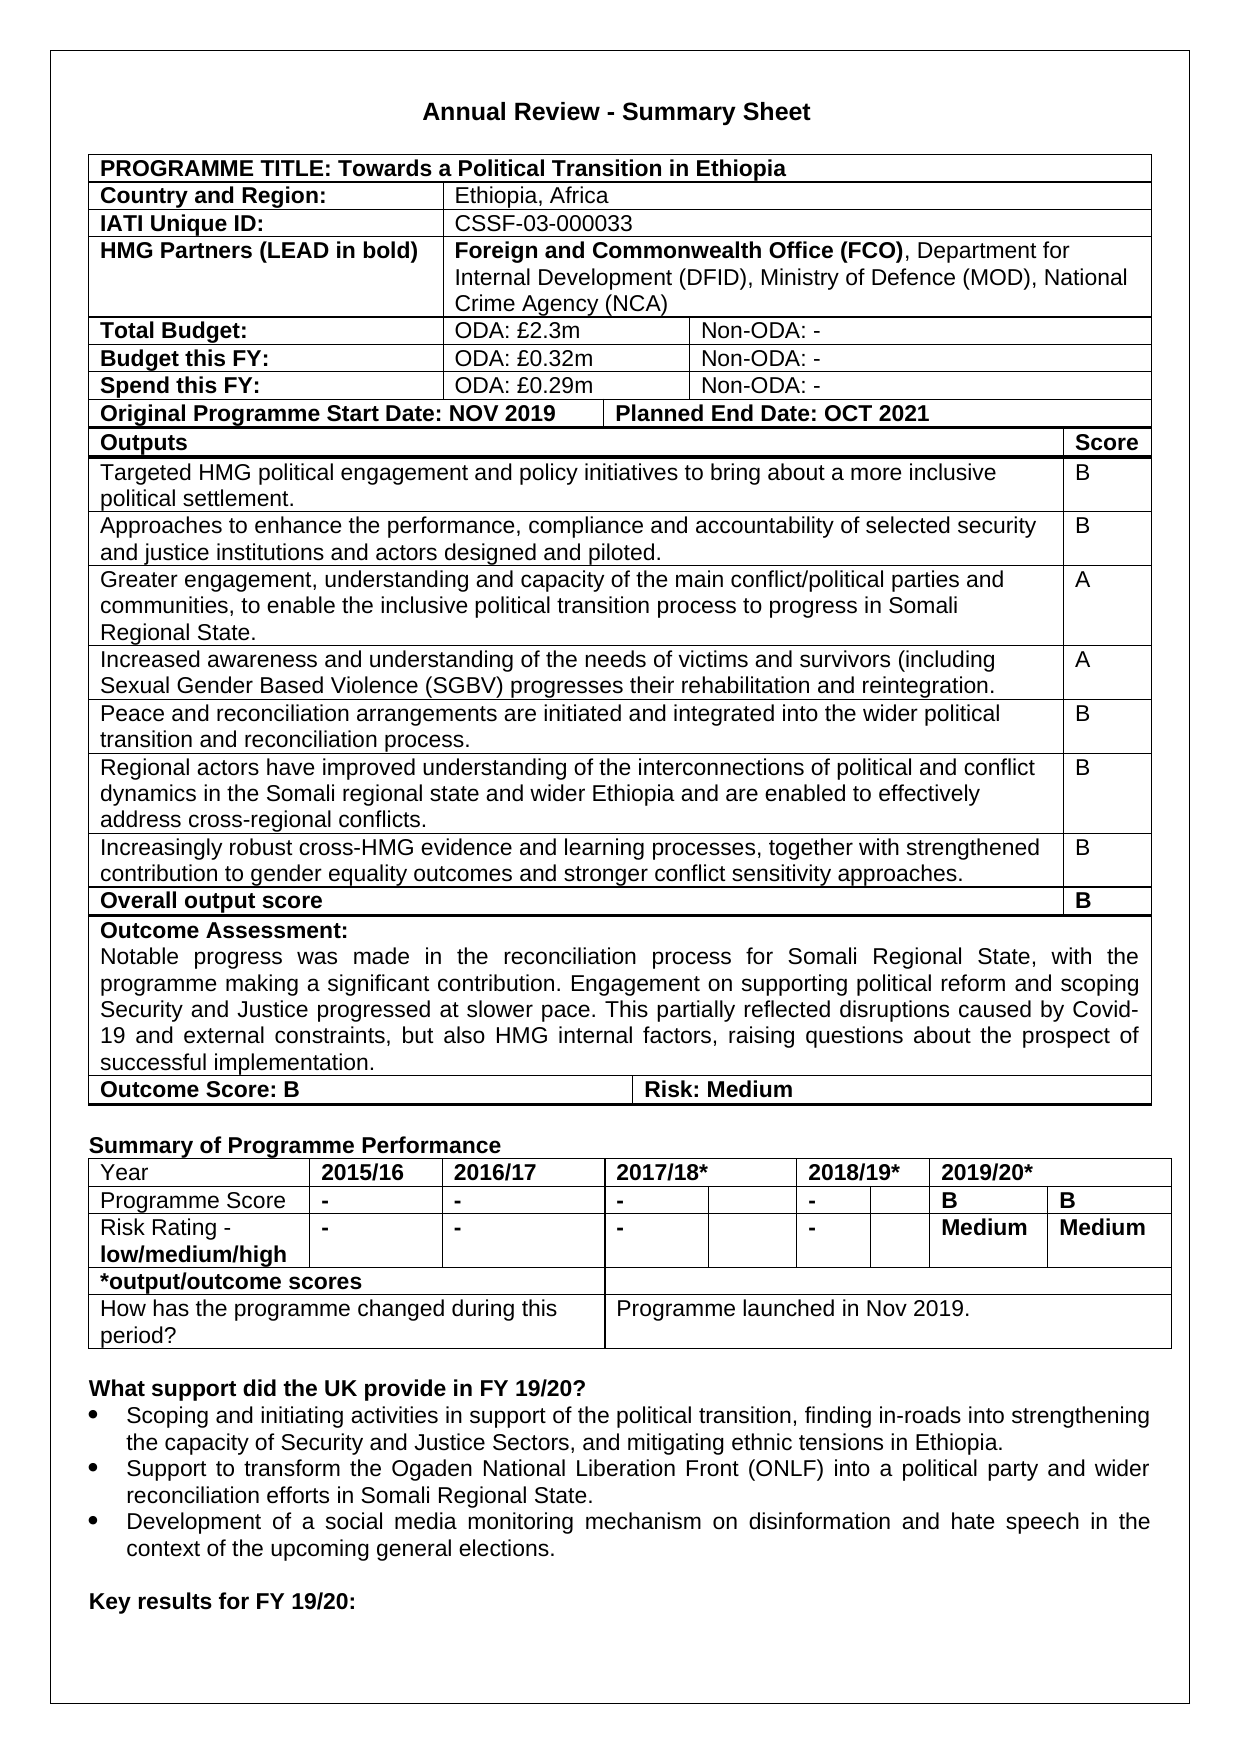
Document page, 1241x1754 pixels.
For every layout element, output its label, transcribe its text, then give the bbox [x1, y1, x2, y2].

table_cell IATI Unique ID: [89, 210, 443, 236]
table_cell ODA: £2.3m [444, 318, 689, 344]
text What support did the UK provide in FY 19/20? [89, 1375, 1152, 1402]
table_cell HMG Partners (LEAD in bold) [89, 237, 443, 316]
table_header 2017/18* [606, 1159, 796, 1186]
table_cell - [606, 1214, 708, 1267]
table_cell Foreign and Commonwealth Office (FCO), Department for Internal Development (DFID), Ministry of Defence (MOD), National Crime Agency (NCA) [444, 237, 1151, 316]
table_cell [871, 1187, 929, 1213]
table_cell B [1064, 888, 1151, 914]
table_cell Planned End Date: OCT 2021 [604, 400, 1151, 426]
table_cell Programme Score [89, 1187, 309, 1213]
table_cell Regional actors have improved understanding of the interconnections of political and conflict dynamics in the Somali regional state and wider Ethiopia and are enabled to effectively address cross-regional conflicts. [89, 754, 1063, 833]
list Scoping and initiating activities in support of the political transition, finding in-roads into strengthening the capacity of Security and Justice Sectors, and mitigating ethnic tensions in Ethiopia. [89, 1402, 1152, 1455]
table_cell Risk: Medium [633, 1076, 1151, 1102]
table_cell *output/outcome scores [89, 1268, 604, 1294]
table_cell [606, 1268, 1171, 1294]
text Summary of Programme Performance [89, 1132, 1152, 1158]
table_cell Targeted HMG political engagement and policy initiatives to bring about a more inclusive political settlement. [89, 459, 1063, 511]
table_cell Ethiopia, Africa [444, 183, 1151, 209]
table_cell Increased awareness and understanding of the needs of victims and survivors (including Sexual Gender Based Violence (SGBV) progresses their rehabilitation and reintegration. [89, 646, 1063, 699]
table_cell B [1064, 700, 1151, 753]
table_cell - [443, 1214, 604, 1267]
table_cell CSSF-03-000033 [444, 210, 1151, 236]
table_cell Outcome Assessment: Notable progress was made in the reconciliation process for Somali Regional State, with the programme making a significant contribution. Engagement on supporting political reform and scoping Security and Justice progressed at slower pace. This partially reflected disruptions caused by Covid-19 and external constraints, but also HMG internal factors, raising questions about the prospect of successful implementation. [89, 917, 1151, 1075]
table_cell Overall output score [89, 888, 1063, 914]
table_cell - [606, 1187, 708, 1213]
table_cell Non-ODA: - [690, 318, 1151, 344]
table_header Year [89, 1159, 309, 1186]
table_cell Spend this FY: [89, 372, 443, 398]
table_header 2019/20* [930, 1159, 1171, 1186]
table_cell A [1064, 646, 1151, 699]
text Key results for FY 19/20: [89, 1588, 1152, 1614]
table_cell Medium [930, 1214, 1047, 1267]
table_cell [709, 1187, 796, 1213]
table_cell Total Budget: [89, 318, 443, 344]
table_header 2016/17 [443, 1159, 604, 1186]
table_cell - [797, 1214, 870, 1267]
list Development of a social media monitoring mechanism on disinformation and hate speech in the context of the upcoming general elections. [89, 1508, 1152, 1561]
table_cell [871, 1214, 929, 1267]
table_cell Budget this FY: [89, 345, 443, 371]
table_cell A [1064, 566, 1151, 645]
table_cell B [930, 1187, 1047, 1213]
table_cell - [443, 1187, 604, 1213]
table_cell B [1064, 754, 1151, 833]
table_cell Greater engagement, understanding and capacity of the main conflict/political parties and communities, to enable the inclusive political transition process to progress in Somali Regional State. [89, 566, 1063, 645]
list Support to transform the Ogaden National Liberation Front (ONLF) into a political party and wider reconciliation efforts in Somali Regional State. [89, 1455, 1152, 1508]
text Annual Review - Summary Sheet [89, 97, 1152, 125]
table_cell ODA: £0.32m [444, 345, 689, 371]
table_cell Outcome Score: B [89, 1076, 632, 1102]
table_cell Non-ODA: - [690, 372, 1151, 398]
table_cell Original Programme Start Date: NOV 2019 [89, 400, 603, 426]
table_cell - [310, 1214, 442, 1267]
table_cell How has the programme changed during this period? [89, 1295, 604, 1348]
table_cell Programme launched in Nov 2019. [606, 1295, 1171, 1348]
table_cell B [1048, 1187, 1171, 1213]
table_cell Increasingly robust cross-HMG evidence and learning processes, together with strengthened contribution to gender equality outcomes and stronger conflict sensitivity approaches. [89, 834, 1063, 886]
table_cell Outputs [89, 429, 1063, 455]
table_cell - [310, 1187, 442, 1213]
table_header 2018/19* [797, 1159, 929, 1186]
table_cell B [1064, 512, 1151, 565]
table_header PROGRAMME TITLE: Towards a Political Transition in Ethiopia [89, 155, 1151, 181]
table_cell Approaches to enhance the performance, compliance and accountability of selected security and justice institutions and actors designed and piloted. [89, 512, 1063, 565]
table_cell Medium [1048, 1214, 1171, 1267]
table_cell B [1064, 459, 1151, 511]
table_cell Peace and reconciliation arrangements are initiated and integrated into the wider political transition and reconciliation process. [89, 700, 1063, 753]
table_cell Country and Region: [89, 183, 443, 209]
table_cell ODA: £0.29m [444, 372, 689, 398]
table_cell B [1064, 834, 1151, 886]
table_cell Score [1064, 429, 1151, 455]
table_cell Non-ODA: - [690, 345, 1151, 371]
table_cell - [797, 1187, 870, 1213]
table_header 2015/16 [310, 1159, 442, 1186]
table_cell [709, 1214, 796, 1267]
table_cell Risk Rating - low/medium/high [89, 1214, 309, 1267]
